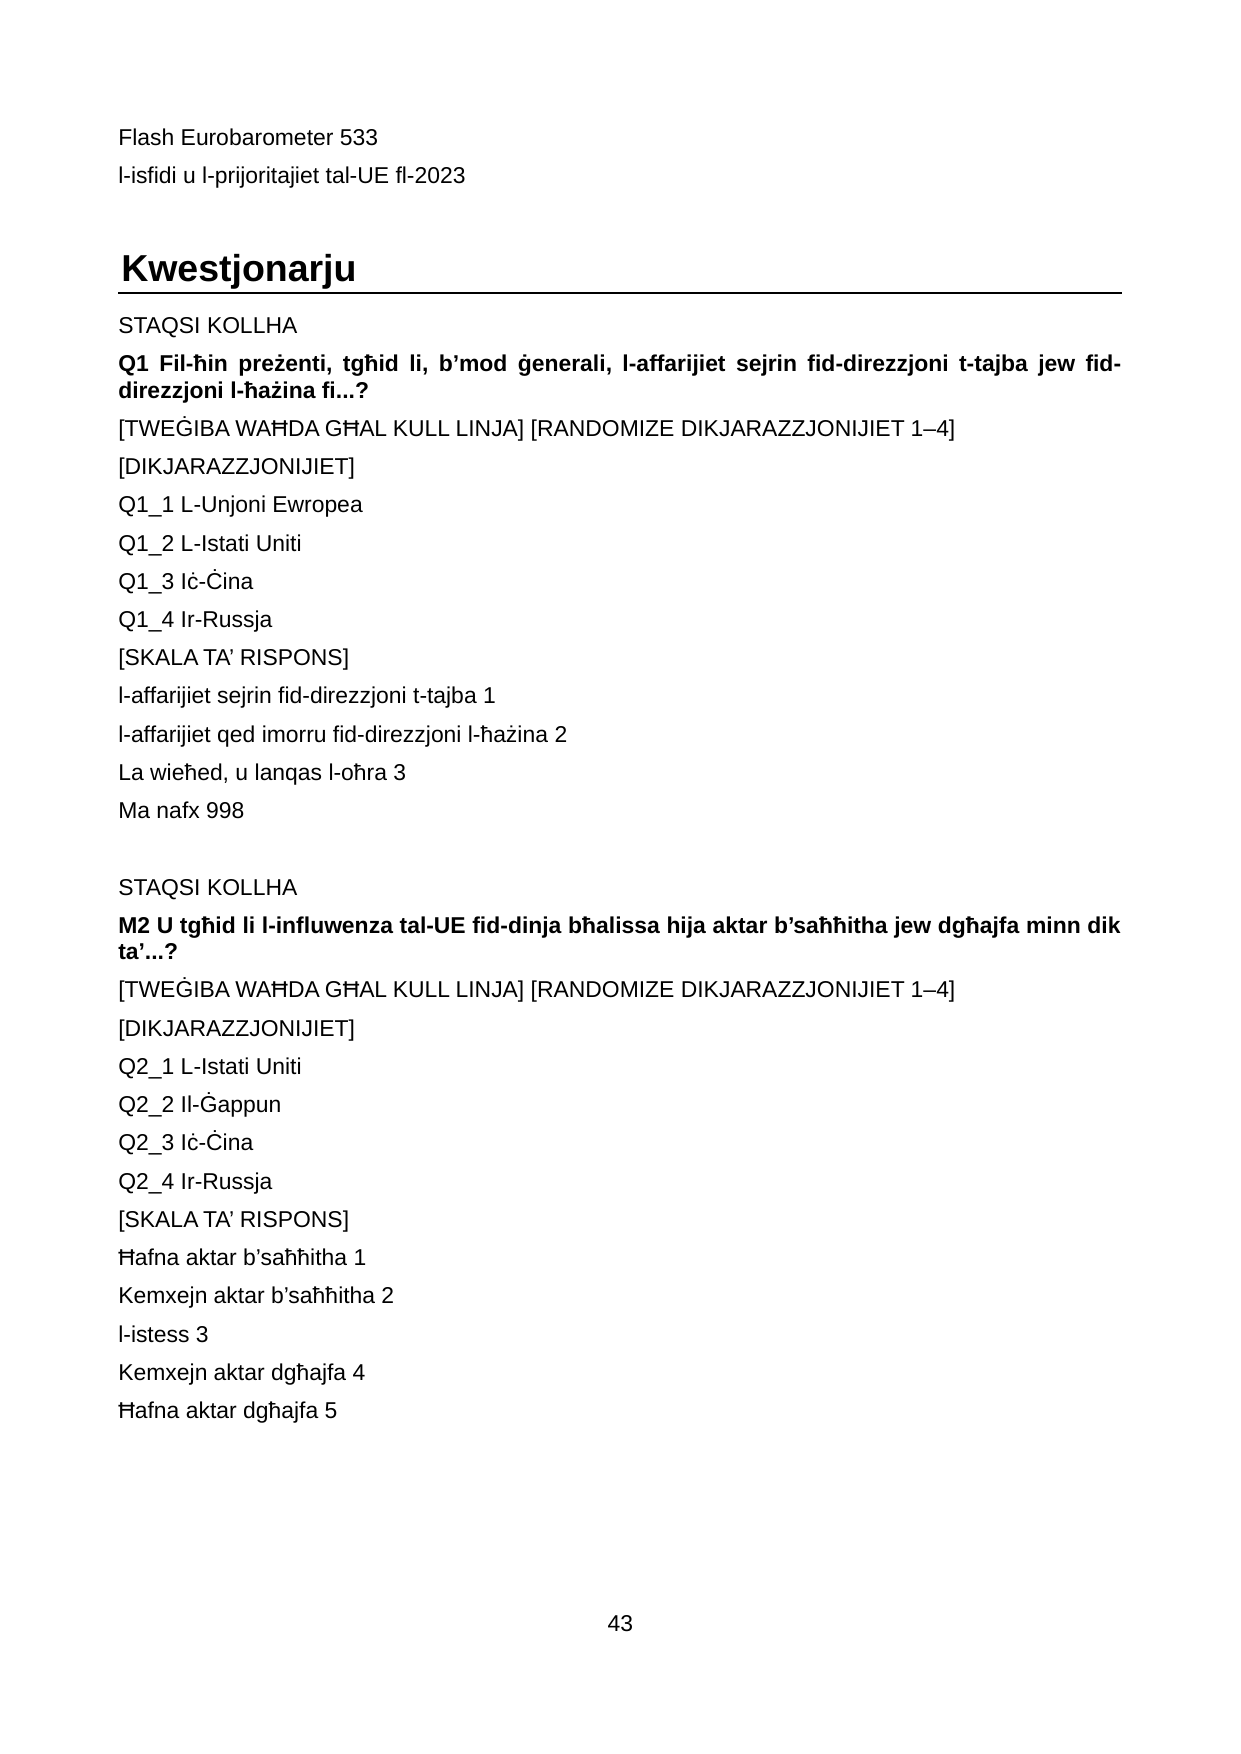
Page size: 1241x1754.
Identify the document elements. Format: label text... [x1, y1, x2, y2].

text Ma nafx 998 [118, 797, 1122, 823]
text [DIKJARAZZJONIJIET] [118, 1015, 1122, 1041]
text Q1 Fil-ħin preżenti, tgħid li, b’mod ġenerali, l-affarijiet sejrin fid-direzzjoni t-tajba jew fid-direzzjoni l-ħażina fi...? [118, 350, 1122, 403]
text STAQSI KOLLHA [118, 312, 1122, 338]
text [SKALA TA’ RISPONS] [118, 644, 1122, 671]
text [TWEĠIBA WAĦDA GĦAL KULL LINJA] [RANDOMIZE DIKJARAZZJONIJIET 1–4] [118, 976, 1122, 1003]
text Q1_1 L-Unjoni Ewropea [118, 491, 1122, 518]
text [SKALA TA’ RISPONS] [118, 1206, 1122, 1232]
text Q2_2 Il-Ġappun [118, 1091, 1122, 1117]
text l-affarijiet sejrin fid-direzzjoni t-tajba 1 [118, 682, 1122, 709]
text La wieħed, u lanqas l-oħra 3 [118, 759, 1122, 785]
text Q2_1 L-Istati Uniti [118, 1053, 1122, 1079]
subtitle Kwestjonarju [118, 243, 1122, 292]
text Q2_3 Iċ-Ċina [118, 1129, 1122, 1156]
text STAQSI KOLLHA [118, 874, 1122, 900]
text Q1_3 Iċ-Ċina [118, 568, 1122, 594]
text Kemxejn aktar dgħajfa 4 [118, 1359, 1122, 1385]
text M2 U tgħid li l-influwenza tal-UE fid-dinja bħalissa hija aktar b’saħħitha jew dgħajfa minn dik ta’...? [118, 912, 1122, 964]
text Kemxejn aktar b’saħħitha 2 [118, 1282, 1122, 1309]
text Q1_4 Ir-Russja [118, 606, 1122, 632]
text l-affarijiet qed imorru fid-direzzjoni l-ħażina 2 [118, 721, 1122, 747]
text Q1_2 L-Istati Uniti [118, 529, 1122, 556]
text Ħafna aktar dgħajfa 5 [118, 1397, 1122, 1423]
text Ħafna aktar b’saħħitha 1 [118, 1244, 1122, 1270]
text Q2_4 Ir-Russja [118, 1168, 1122, 1194]
text [DIKJARAZZJONIJIET] [118, 453, 1122, 479]
text l-istess 3 [118, 1321, 1122, 1347]
text [TWEĠIBA WAĦDA GĦAL KULL LINJA] [RANDOMIZE DIKJARAZZJONIJIET 1–4] [118, 415, 1122, 441]
